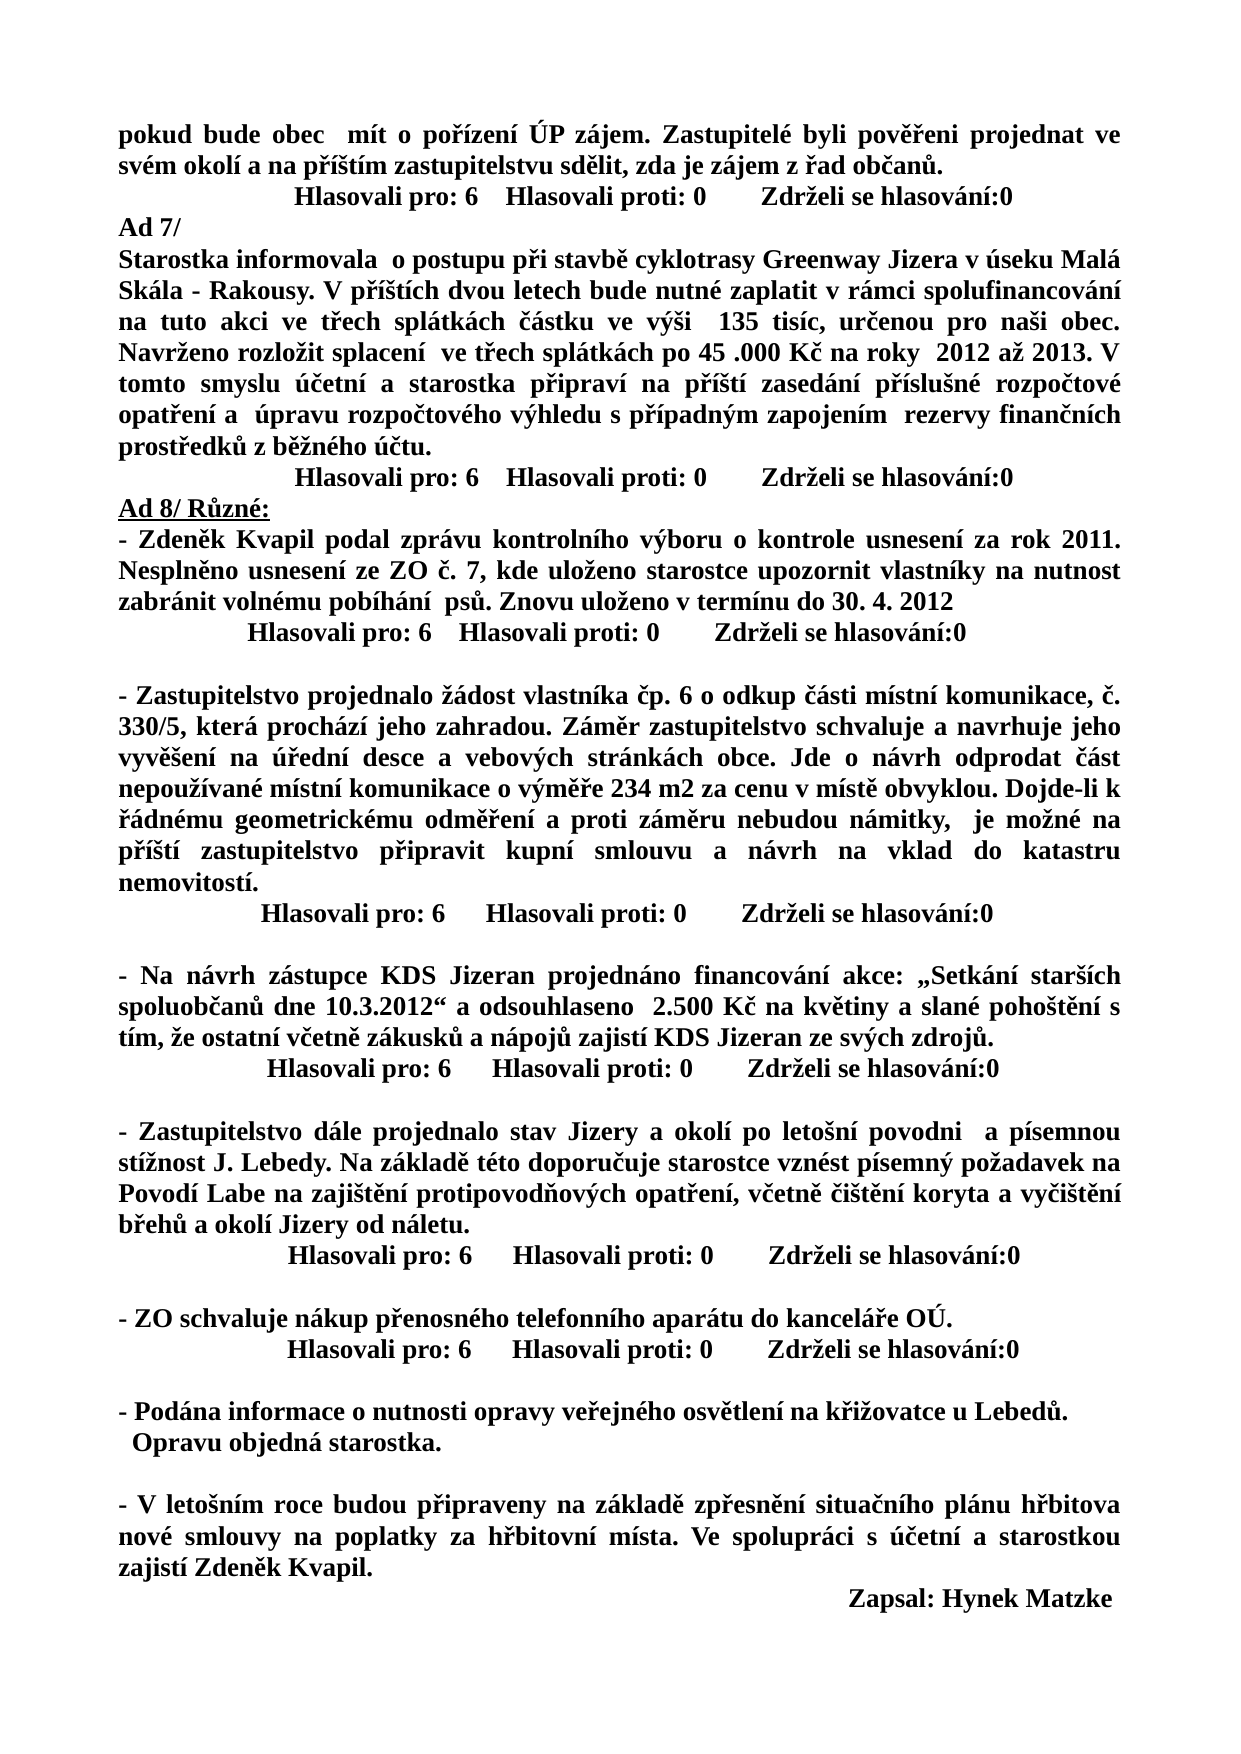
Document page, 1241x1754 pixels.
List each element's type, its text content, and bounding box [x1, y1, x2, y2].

list Hlasovali pro: 6 Hlasovali proti: 0 Zdrželi se hlasování:0 [156, 616, 1122, 648]
text Hlasovali pro: 6 Hlasovali proti: 0 Zdrželi se hlasování:0 [118, 1052, 1122, 1084]
list Hlasovali pro: 6 Hlasovali proti: 0 Zdrželi se hlasování:0 [156, 461, 1122, 492]
list Hlasovali pro: 6 Hlasovali proti: 0 Zdrželi se hlasování:0 [156, 1239, 1122, 1271]
text Opravu objedná starostka. [118, 1426, 1122, 1457]
text Ad 7/ [118, 212, 1122, 243]
text - Na návrh zástupce KDS Jizeran projednáno financování akce: „Setkání starších spoluobčanů dne 10.3.2012“ a odsouhlaseno 2.500 Kč na květiny a slané pohoštění s tím, že ostatní včetně zákusků a nápojů zajistí KDS Jizeran ze svých zdrojů. [118, 959, 1122, 1052]
text pokud bude obec mít o pořízení ÚP zájem. Zastupitelé byli pověřeni projednat ve svém okolí a na příštím zastupitelstvu sdělit, zda je zájem z řad občanů. [118, 118, 1122, 180]
text - Zdeněk Kvapil podal zprávu kontrolního výboru o kontrole usnesení za rok 2011. Nesplněno usnesení ze ZO č. 7, kde uloženo starostce upozornit vlastníky na nutnost zabránit volnému pobíhání psů. Znovu uloženo v termínu do 30. 4. 2012 [118, 523, 1122, 616]
text - Podána informace o nutnosti opravy veřejného osvětlení na křižovatce u Lebedů. [118, 1395, 1122, 1426]
text Starostka informovala o postupu při stavbě cyklotrasy Greenway Jizera v úseku Malá Skála - Rakousy. V příštích dvou letech bude nutné zaplatit v rámci spolufinancování na tuto akci ve třech splátkách částku ve výši 135 tisíc, určenou pro naši obec. Navrženo rozložit splacení ve třech splátkách po 45 .000 Kč na roky 2012 až 2013. V tomto smyslu účetní a starostka připraví na příští zasedání příslušné rozpočtové opatření a úpravu rozpočtového výhledu s případným zapojením rezervy finančních prostředků z běžného účtu. [118, 243, 1122, 461]
text - V letošním roce budou připraveny na základě zpřesnění situačního plánu hřbitova nové smlouvy na poplatky za hřbitovní místa. Ve spolupráci s účetní a starostkou zajistí Zdeněk Kvapil. [118, 1488, 1122, 1582]
text Hlasovali pro: 6 Hlasovali proti: 0 Zdrželi se hlasování:0 [118, 1333, 1122, 1364]
text Ad 8/ Různé: [118, 492, 1122, 523]
text - Zastupitelstvo projednalo žádost vlastníka čp. 6 o odkup části místní komunikace, č. 330/5, která prochází jeho zahradou. Záměr zastupitelstvo schvaluje a navrhuje jeho vyvěšení na úřední desce a vebových stránkách obce. Jde o návrh odprodat část nepoužívané místní komunikace o výměře 234 m2 za cenu v místě obvyklou. Dojde-li k řádnému geometrickému odměření a proti záměru nebudou námitky, je možné na příští zastupitelstvo připravit kupní smlouvu a návrh na vklad do katastru nemovitostí. [118, 679, 1122, 897]
text - ZO schvaluje nákup přenosného telefonního aparátu do kanceláře OÚ. [118, 1302, 1122, 1333]
text Hlasovali pro: 6 Hlasovali proti: 0 Zdrželi se hlasování:0 [118, 180, 1122, 212]
list Hlasovali pro: 6 Hlasovali proti: 0 Zdrželi se hlasování:0 [156, 897, 1122, 928]
text Zapsal: Hynek Matzke [118, 1582, 1122, 1613]
text - Zastupitelstvo dále projednalo stav Jizery a okolí po letošní povodni a písemnou stížnost J. Lebedy. Na základě této doporučuje starostce vznést písemný požadavek na Povodí Labe na zajištění protipovodňových opatření, včetně čištění koryta a vyčištění břehů a okolí Jizery od náletu. [118, 1115, 1122, 1239]
